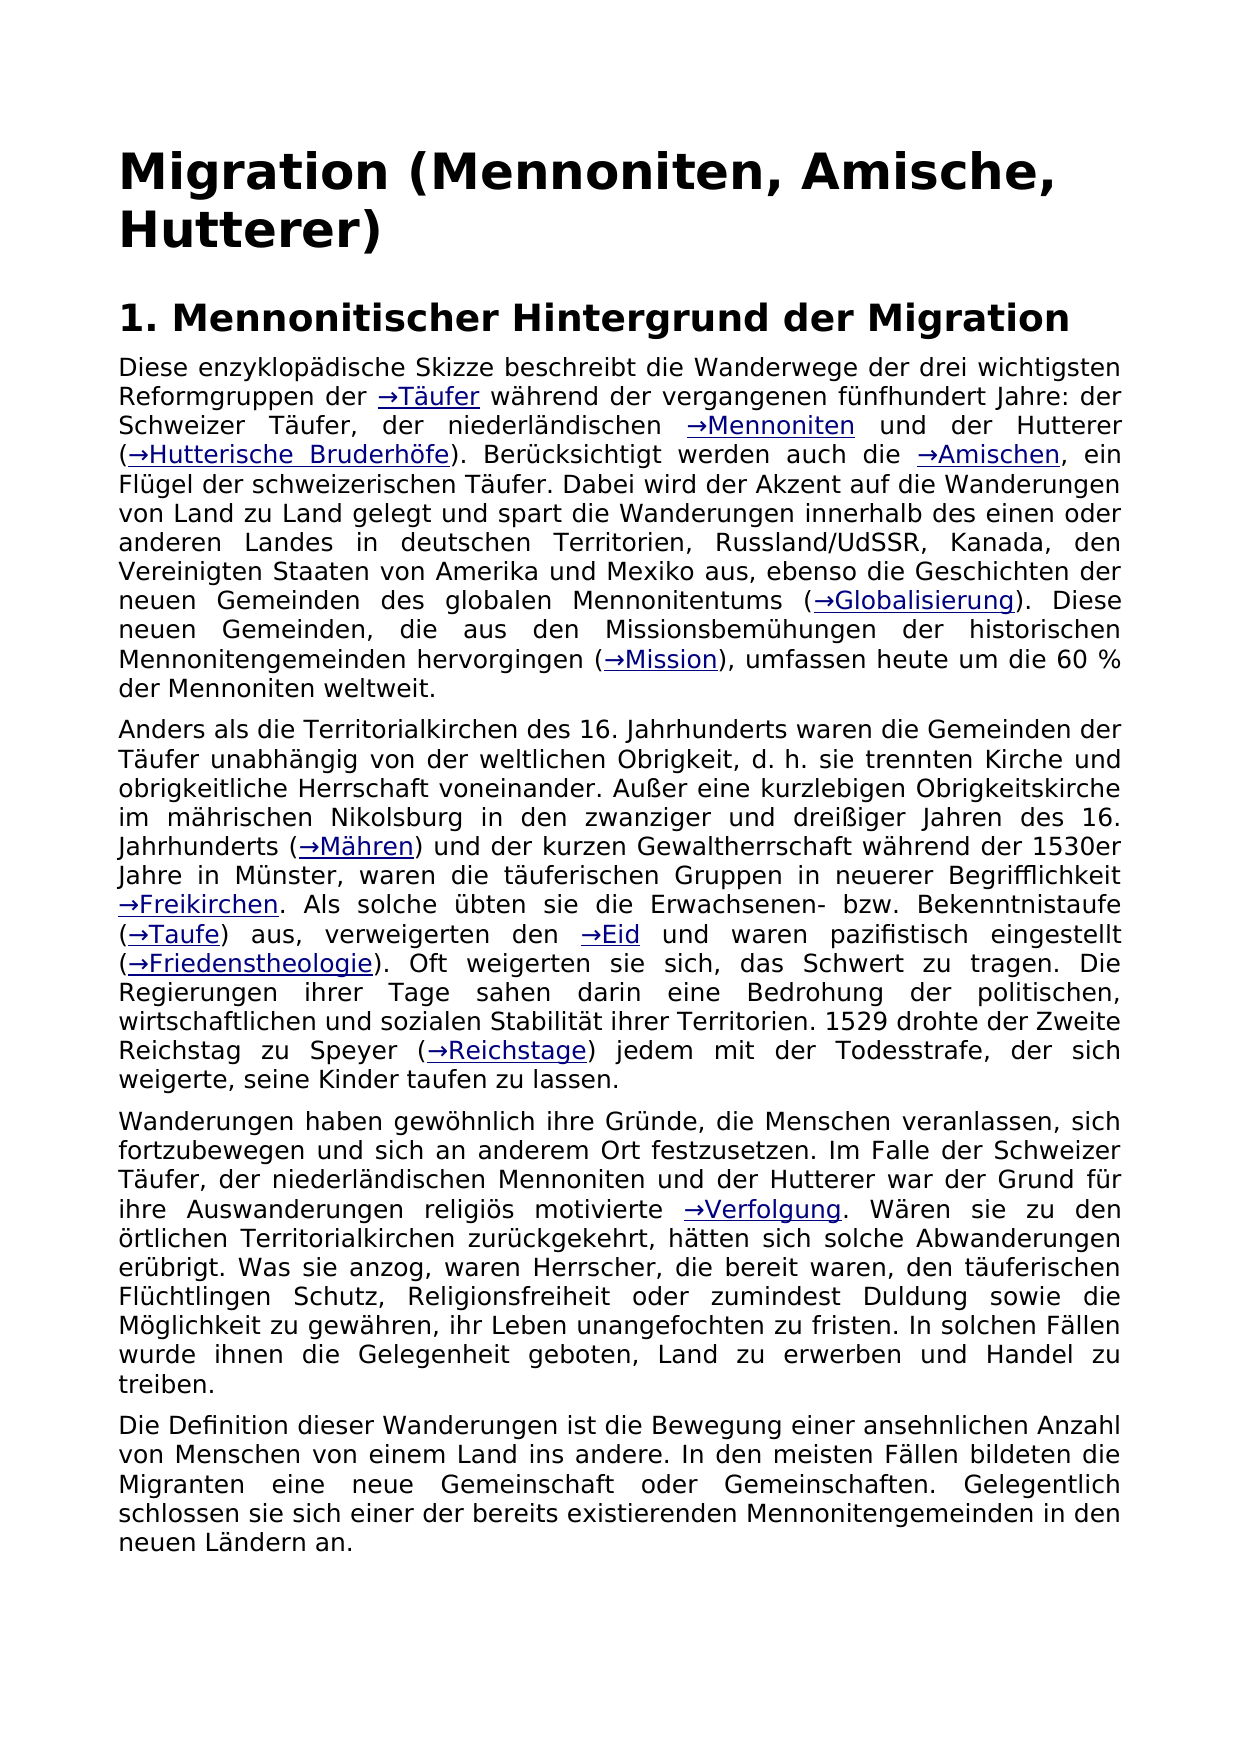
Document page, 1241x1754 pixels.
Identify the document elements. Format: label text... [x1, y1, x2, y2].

text Wanderungen haben gewöhnlich ihre Gründe, die Menschen veranlassen, sich fortzubewegen und sich an anderem Ort festzusetzen. Im Falle der Schweizer Täufer, der niederländischen Mennoniten und der Hutterer war der Grund für ihre Auswanderungen religiös motivierte →Verfolgung. Wären sie zu den örtlichen Territorialkirchen zurückgekehrt, hätten sich solche Abwanderungen erübrigt. Was sie anzog, waren Herrscher, die bereit waren, den täuferischen Flüchtlingen Schutz, Religionsfreiheit oder zumindest Duldung sowie die Möglichkeit zu gewähren, ihr Leben unangefochten zu fristen. In solchen Fällen wurde ihnen die Gelegenheit geboten, Land zu erwerben und Handel zu treiben. [118, 1107, 1122, 1399]
text Die Definition dieser Wanderungen ist die Bewegung einer ansehnlichen Anzahl von Menschen von einem Land ins andere. In den meisten Fällen bildeten die Migranten eine neue Gemeinschaft oder Gemeinschaften. Gelegentlich schlossen sie sich einer der bereits existierenden Mennonitengemeinden in den neuen Ländern an. [118, 1412, 1122, 1557]
text Diese enzyklopädische Skizze beschreibt die Wanderwege der drei wichtigsten Reformgruppen der →Täufer während der vergangenen fünfhundert Jahre: der Schweizer Täufer, der niederländischen →Mennoniten und der Hutterer (→Hutterische Bruderhöfe). Berücksichtigt werden auch die →Amischen, ein Flügel der schweizerischen Täufer. Dabei wird der Akzent auf die Wanderungen von Land zu Land gelegt und spart die Wanderungen innerhalb des einen oder anderen Landes in deutschen Territorien, Russland/UdSSR, Kanada, den Vereinigten Staaten von Amerika und Mexiko aus, ebenso die Geschichten der neuen Gemeinden des globalen Mennonitentums (→Globalisierung). Diese neuen Gemeinden, die aus den Missionsbemühungen der historischen Mennonitengemeinden hervorgingen (→Mission), umfassen heute um die 60 % der Mennoniten weltweit. [118, 353, 1122, 703]
text Anders als die Territorialkirchen des 16. Jahrhunderts waren die Gemeinden der Täufer unabhängig von der weltlichen Obrigkeit, d. h. sie trennten Kirche und obrigkeitliche Herrschaft voneinander. Außer eine kurzlebigen Obrigkeitskirche im mährischen Nikolsburg in den zwanziger und dreißiger Jahren des 16. Jahrhunderts (→Mähren) und der kurzen Gewaltherrschaft während der 1530er Jahre in Münster, waren die täuferischen Gruppen in neuerer Begrifflichkeit →Freikirchen. Als solche übten sie die Erwachsenen- bzw. Bekenntnistaufe (→Taufe) aus, verweigerten den →Eid und waren pazifistisch eingestellt (→Friedenstheologie). Oft weigerten sie sich, das Schwert zu tragen. Die Regierungen ihrer Tage sahen darin eine Bedrohung der politischen, wirtschaftlichen und sozialen Stabilität ihrer Territorien. 1529 drohte der Zweite Reichstag zu Speyer (→Reichstage) jedem mit der Todesstrafe, der sich weigerte, seine Kinder taufen zu lassen. [118, 716, 1122, 1095]
subtitle 1. Mennonitischer Hintergrund der Migration [118, 297, 1122, 341]
subtitle Migration (Mennoniten, Amische, Hutterer) [118, 143, 1122, 259]
